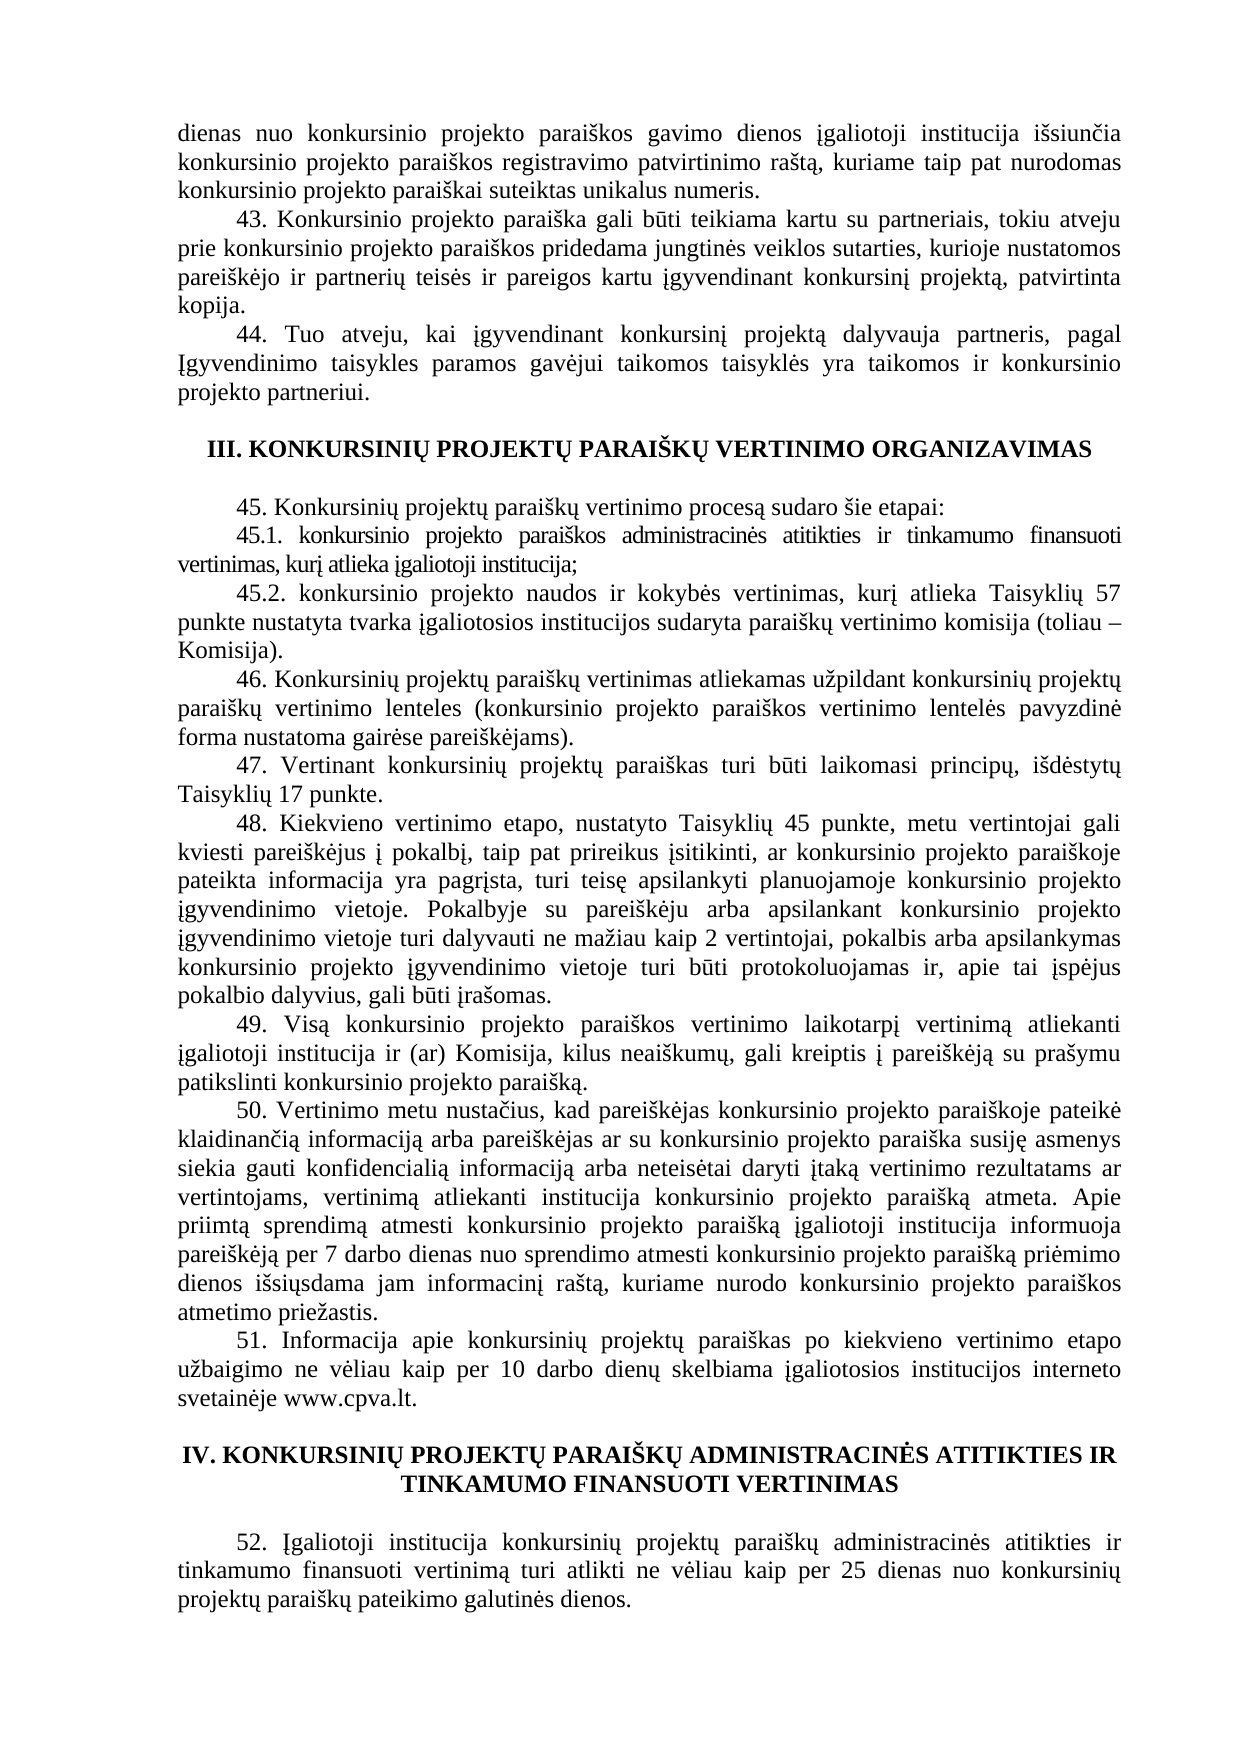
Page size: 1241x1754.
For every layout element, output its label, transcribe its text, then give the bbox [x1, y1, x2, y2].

text 51. Informacija apie konkursinių projektų paraiškas po kiekvieno vertinimo etapo užbaigimo ne vėliau kaip per 10 darbo dienų skelbiama įgaliotosios institucijos interneto svetainėje www.cpva.lt. [177, 1326, 1122, 1412]
text 45.2. konkursinio projekto naudos ir kokybės vertinimas, kurį atlieka Taisyklių 57 punkte nustatyta tvarka įgaliotosios institucijos sudaryta paraiškų vertinimo komisija (toliau – Komisija). [177, 578, 1122, 664]
text III. KONKURSINIŲ PROJEKTŲ PARAIŠKŲ VERTINIMO ORGANIZAVIMAS [177, 434, 1122, 463]
text 46. Konkursinių projektų paraiškų vertinimas atliekamas užpildant konkursinių projektų paraiškų vertinimo lenteles (konkursinio projekto paraiškos vertinimo lentelės pavyzdinė forma nustatoma gairėse pareiškėjams). [177, 664, 1122, 751]
text 45. Konkursinių projektų paraiškų vertinimo procesą sudaro šie etapai: [177, 492, 1122, 521]
text 48. Kiekvieno vertinimo etapo, nustatyto Taisyklių 45 punkte, metu vertintojai gali kviesti pareiškėjus į pokalbį, taip pat prireikus įsitikinti, ar konkursinio projekto paraiškoje pateikta informacija yra pagrįsta, turi teisę apsilankyti planuojamoje konkursinio projekto įgyvendinimo vietoje. Pokalbyje su pareiškėju arba apsilankant konkursinio projekto įgyvendinimo vietoje turi dalyvauti ne mažiau kaip 2 vertintojai, pokalbis arba apsilankymas konkursinio projekto įgyvendinimo vietoje turi būti protokoluojamas ir, apie tai įspėjus pokalbio dalyvius, gali būti įrašomas. [177, 808, 1122, 1009]
text 49. Visą konkursinio projekto paraiškos vertinimo laikotarpį vertinimą atliekanti įgaliotoji institucija ir (ar) Komisija, kilus neaiškumų, gali kreiptis į pareiškėją su prašymu patikslinti konkursinio projekto paraišką. [177, 1009, 1122, 1096]
text IV. KONKURSINIŲ PROJEKTŲ PARAIŠKŲ ADMINISTRACINĖS ATITIKTIES IR TINKAMUMO FINANSUOTI VERTINIMAS [177, 1441, 1122, 1498]
text 52. Įgaliotoji institucija konkursinių projektų paraiškų administracinės atitikties ir tinkamumo finansuoti vertinimą turi atlikti ne vėliau kaip per 25 dienas nuo konkursinių projektų paraiškų pateikimo galutinės dienos. [177, 1527, 1122, 1613]
text 45.1. konkursinio projekto paraiškos administracinės atitikties ir tinkamumo finansuoti vertinimas, kurį atlieka įgaliotoji institucija; [177, 521, 1122, 578]
text 47. Vertinant konkursinių projektų paraiškas turi būti laikomasi principų, išdėstytų Taisyklių 17 punkte. [177, 751, 1122, 808]
text 50. Vertinimo metu nustačius, kad pareiškėjas konkursinio projekto paraiškoje pateikė klaidinančią informaciją arba pareiškėjas ar su konkursinio projekto paraiška susiję asmenys siekia gauti konfidencialią informaciją arba neteisėtai daryti įtaką vertinimo rezultatams ar vertintojams, vertinimą atliekanti institucija konkursinio projekto paraišką atmeta. Apie priimtą sprendimą atmesti konkursinio projekto paraišką įgaliotoji institucija informuoja pareiškėją per 7 darbo dienas nuo sprendimo atmesti konkursinio projekto paraišką priėmimo dienos išsiųsdama jam informacinį raštą, kuriame nurodo konkursinio projekto paraiškos atmetimo priežastis. [177, 1096, 1122, 1326]
text 43. Konkursinio projekto paraiška gali būti teikiama kartu su partneriais, tokiu atveju prie konkursinio projekto paraiškos pridedama jungtinės veiklos sutarties, kurioje nustatomos pareiškėjo ir partnerių teisės ir pareigos kartu įgyvendinant konkursinį projektą, patvirtinta kopija. [177, 204, 1122, 319]
text dienas nuo konkursinio projekto paraiškos gavimo dienos įgaliotoji institucija išsiunčia konkursinio projekto paraiškos registravimo patvirtinimo raštą, kuriame taip pat nurodomas konkursinio projekto paraiškai suteiktas unikalus numeris. [177, 118, 1122, 204]
text 44. Tuo atveju, kai įgyvendinant konkursinį projektą dalyvauja partneris, pagal Įgyvendinimo taisykles paramos gavėjui taikomos taisyklės yra taikomos ir konkursinio projekto partneriui. [177, 319, 1122, 406]
